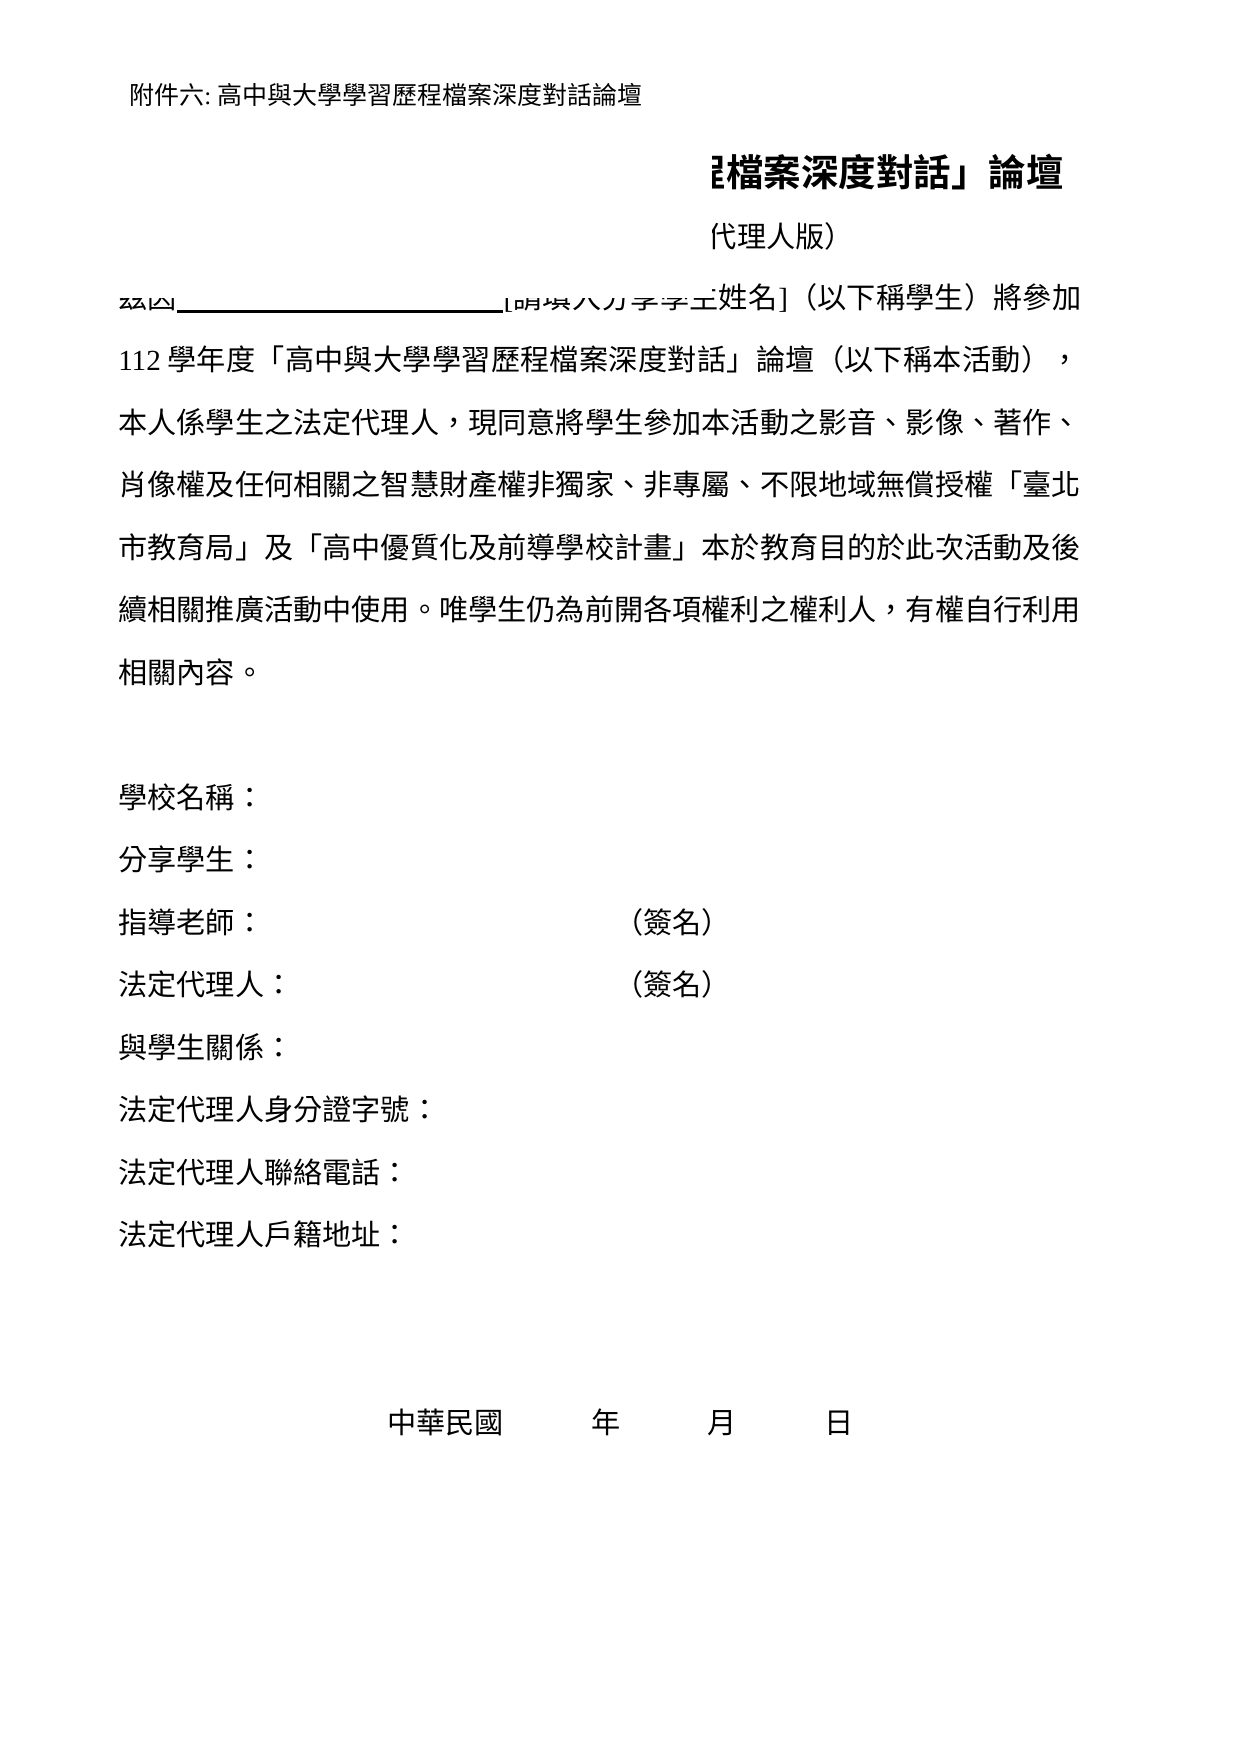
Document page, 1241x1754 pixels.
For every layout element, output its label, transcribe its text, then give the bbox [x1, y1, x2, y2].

text 茲因 [請填入分享學生姓名]（以下稱學生）將參加112學年度「高中與大學學習歷程檔案深度對話」論壇（以下稱本活動），本人係學生之法定代理人，現同意將學生參加本活動之影音、影像、著作、肖像權及任何相關之智慧財產權非獨家、非專屬、不限地域無償授權「臺北市教育局」及「高中優質化及前導學校計畫」本於教育目的於此次活動及後續相關推廣活動中使用。唯學生仍為前開各項權利之權利人，有權自行利用相關內容。 [118, 254, 1082, 691]
text 法定代理人聯絡電話： [118, 1129, 1082, 1191]
text 指導老師： （簽名） [118, 879, 1082, 941]
text 法定代理人： （簽名） [118, 941, 1082, 1004]
text 113學年度「高中與大學學習歷程檔案深度對話」論壇 [712, 129, 1122, 191]
text 附件六: 高中與大學學習歷程檔案深度對話論壇 [129, 76, 697, 112]
text 法定代理人身分證字號： [118, 1066, 1082, 1129]
text 法定代理人戶籍地址： [118, 1191, 1082, 1254]
text 分享學生： [118, 816, 1082, 879]
text 與學生關係： [118, 1004, 1082, 1066]
text 學校名稱： [118, 754, 1082, 816]
text 中華民國 年 月 日 [118, 1379, 1122, 1441]
text 著作授權同意書（法定代理人版） [712, 191, 1122, 254]
